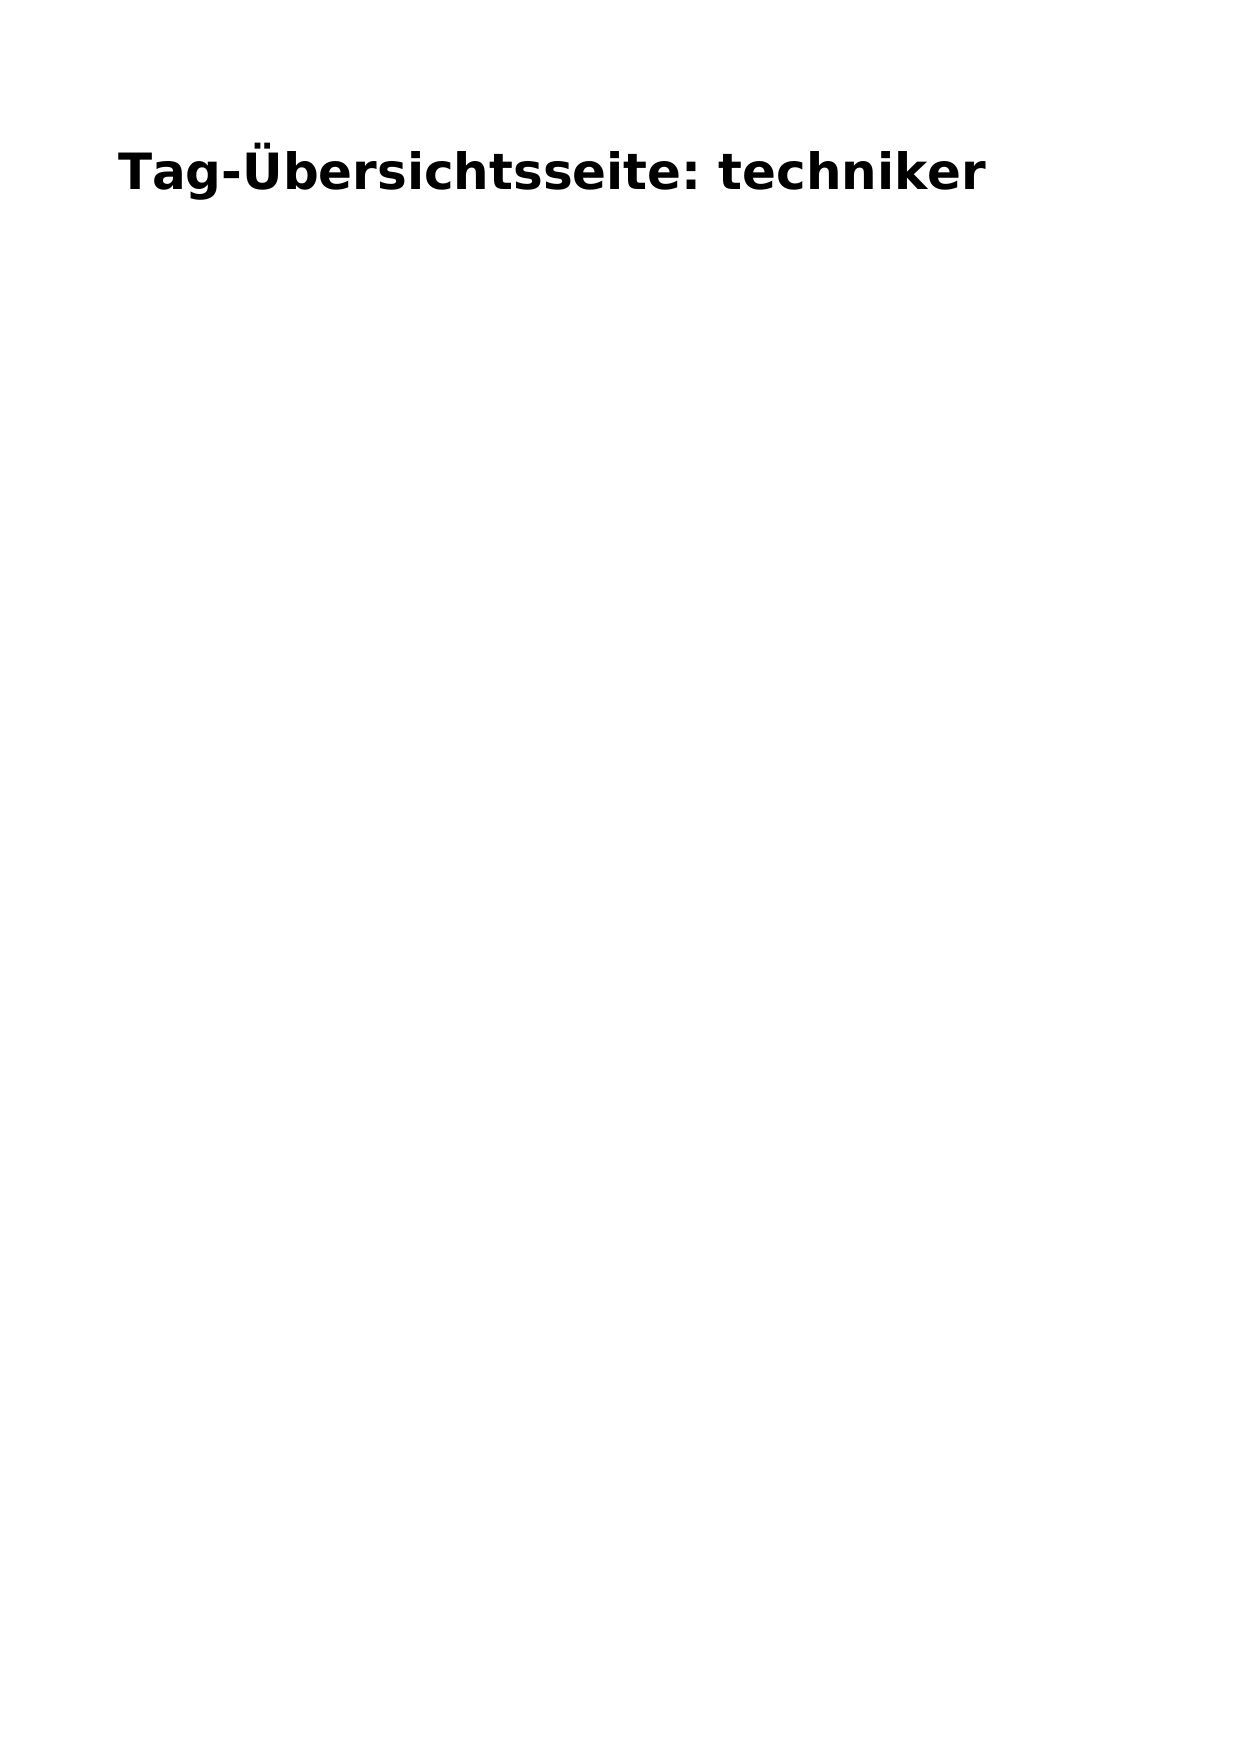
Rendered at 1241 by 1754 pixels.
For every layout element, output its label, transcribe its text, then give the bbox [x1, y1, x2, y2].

subtitle Tag-Übersichtsseite: techniker [118, 143, 1122, 201]
